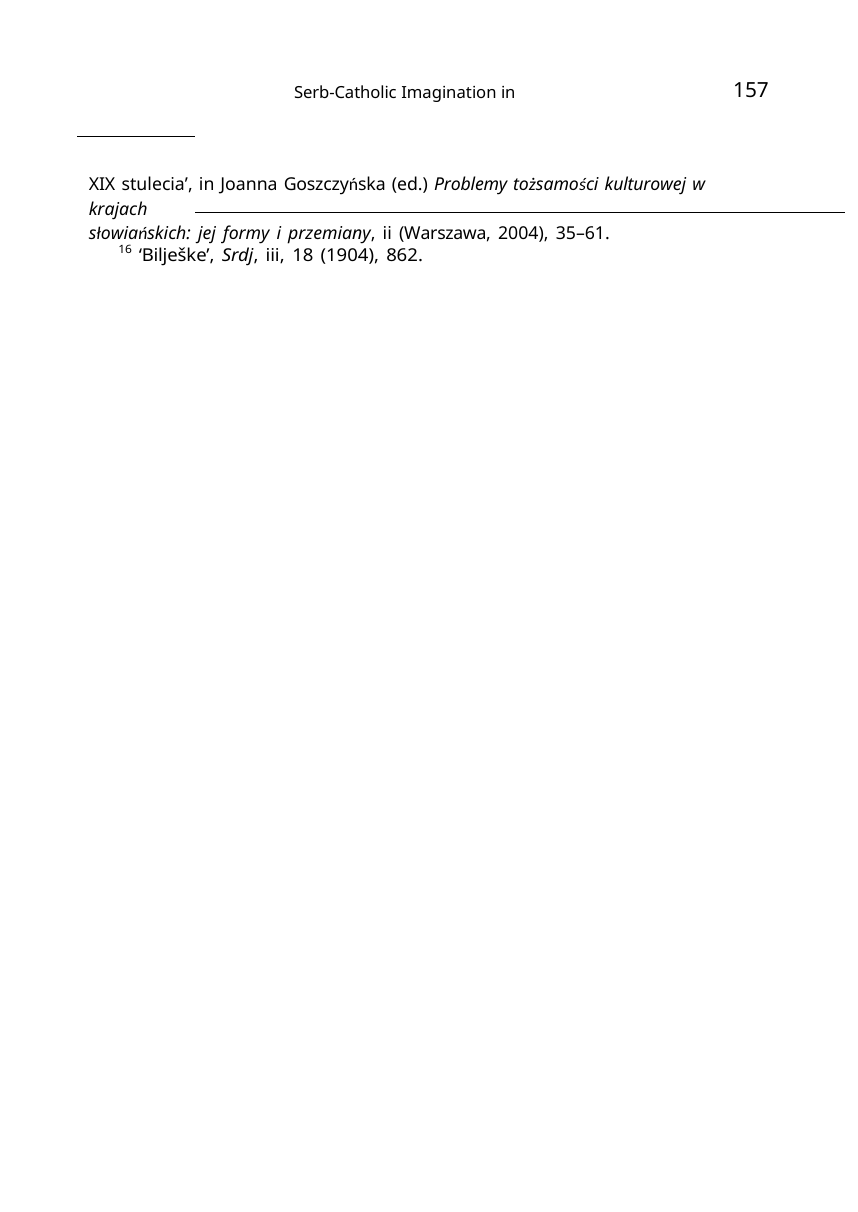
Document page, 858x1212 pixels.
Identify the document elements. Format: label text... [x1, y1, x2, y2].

text XIX stulecia’, in Joanna Goszczyńska (ed.) Problemy tożsamości kulturowej w krajach słowiańskich: jej formy i przemiany, ii (Warszawa, 2004), 35–61. [88, 172, 742, 244]
text 16 ‘Bilješke’, Srdj, iii, 18 (1904), 862. [118, 244, 751, 266]
